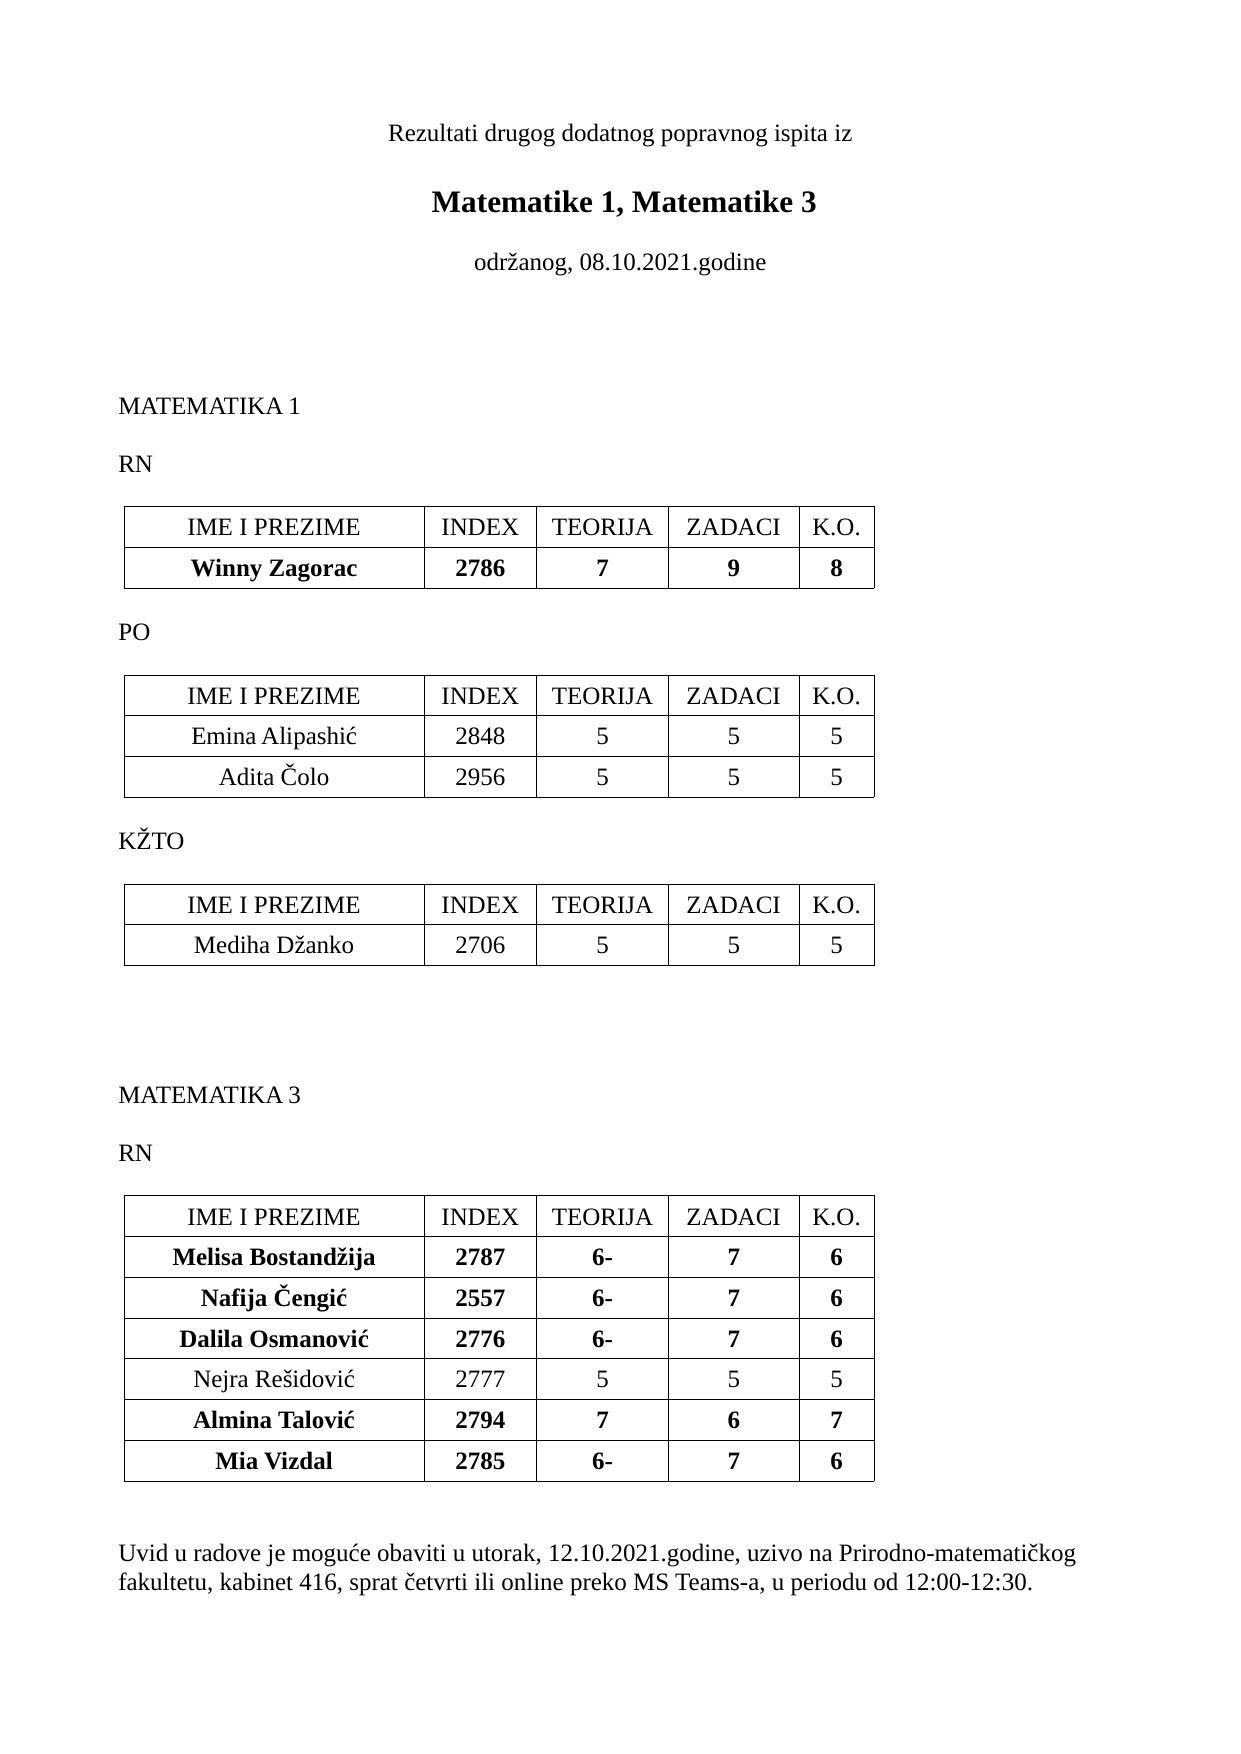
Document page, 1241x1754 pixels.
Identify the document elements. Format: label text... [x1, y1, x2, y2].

table_cell Nafija Čengić [125, 1278, 424, 1318]
table_header TEORIJA [537, 885, 668, 924]
table_cell Mia Vizdal [125, 1441, 424, 1481]
table_header ZADACI [669, 676, 799, 715]
table_cell 5 [800, 1359, 874, 1399]
table_cell 5 [669, 1359, 799, 1399]
table_header K.O. [800, 676, 874, 715]
table_cell 5 [537, 757, 668, 797]
table_header TEORIJA [537, 676, 668, 715]
table_cell 6- [537, 1237, 668, 1277]
table_header ZADACI [669, 885, 799, 924]
table_cell 7 [537, 1400, 668, 1440]
text RN [118, 449, 1122, 477]
table_cell 5 [800, 757, 874, 797]
text Uvid u radove je moguće obaviti u utorak, 12.10.2021.godine, uzivo na Prirodno-matematičkog fakultetu, kabinet 416, sprat četvrti ili online preko MS Teams-a, u periodu od 12:00-12:30. [118, 1538, 1122, 1596]
table_cell 6 [800, 1319, 874, 1358]
table_cell 7 [537, 548, 668, 588]
table_cell Winny Zagorac [125, 548, 424, 588]
table_header IME I PREZIME [125, 1196, 424, 1236]
table_cell Nejra Rešidović [125, 1359, 424, 1399]
table_cell 5 [669, 757, 799, 797]
table_cell 2848 [425, 716, 536, 756]
table_cell 2786 [425, 548, 536, 588]
table_cell 2777 [425, 1359, 536, 1399]
table_cell Emina Alipashić [125, 716, 424, 756]
table_cell 5 [669, 716, 799, 756]
table_header IME I PREZIME [125, 676, 424, 715]
table_cell Dalila Osmanović [125, 1319, 424, 1358]
table_header ZADACI [669, 507, 799, 547]
table_cell 2557 [425, 1278, 536, 1318]
table_header K.O. [800, 507, 874, 547]
table_cell 6- [537, 1441, 668, 1481]
table_cell 2794 [425, 1400, 536, 1440]
table_header K.O. [800, 885, 874, 924]
table_cell 8 [800, 548, 874, 588]
table_cell 5 [537, 1359, 668, 1399]
table_cell Mediha Džanko [125, 925, 424, 965]
table_cell 5 [800, 716, 874, 756]
table_cell 7 [669, 1319, 799, 1358]
table_cell 6 [669, 1400, 799, 1440]
table_header K.O. [800, 1196, 874, 1236]
table_cell 9 [669, 548, 799, 588]
table_cell 5 [537, 716, 668, 756]
table_cell 5 [800, 925, 874, 965]
table_header INDEX [425, 507, 536, 547]
text MATEMATIKA 3 [118, 1080, 1122, 1109]
text KŽTO [118, 826, 1122, 855]
table_cell 6 [800, 1237, 874, 1277]
table_cell 7 [669, 1237, 799, 1277]
table_cell 6- [537, 1278, 668, 1318]
table_cell 7 [669, 1441, 799, 1481]
text MATEMATIKA 1 [118, 391, 1122, 420]
table_cell 5 [537, 925, 668, 965]
table_cell 2787 [425, 1237, 536, 1277]
table_cell 5 [669, 925, 799, 965]
table_cell 6 [800, 1441, 874, 1481]
text održanog, 08.10.2021.godine [118, 247, 1122, 276]
table_cell 7 [669, 1278, 799, 1318]
text PO [118, 617, 1122, 646]
table_header IME I PREZIME [125, 885, 424, 924]
table_cell Adita Čolo [125, 757, 424, 797]
table_cell Almina Talović [125, 1400, 424, 1440]
table_cell 2706 [425, 925, 536, 965]
table_header INDEX [425, 1196, 536, 1236]
table_cell Melisa Bostandžija [125, 1237, 424, 1277]
table_header IME I PREZIME [125, 507, 424, 547]
table_cell 2956 [425, 757, 536, 797]
table_header ZADACI [669, 1196, 799, 1236]
table_header INDEX [425, 676, 536, 715]
table_cell 2776 [425, 1319, 536, 1358]
table_cell 7 [800, 1400, 874, 1440]
text RN [118, 1138, 1122, 1167]
table_header TEORIJA [537, 507, 668, 547]
table_header TEORIJA [537, 1196, 668, 1236]
table_header INDEX [425, 885, 536, 924]
table_cell 6 [800, 1278, 874, 1318]
text Rezultati drugog dodatnog popravnog ispita iz [118, 118, 1122, 147]
table_cell 2785 [425, 1441, 536, 1481]
table_cell 6- [537, 1319, 668, 1358]
text Matematike 1, Matematike 3 [118, 183, 1122, 219]
